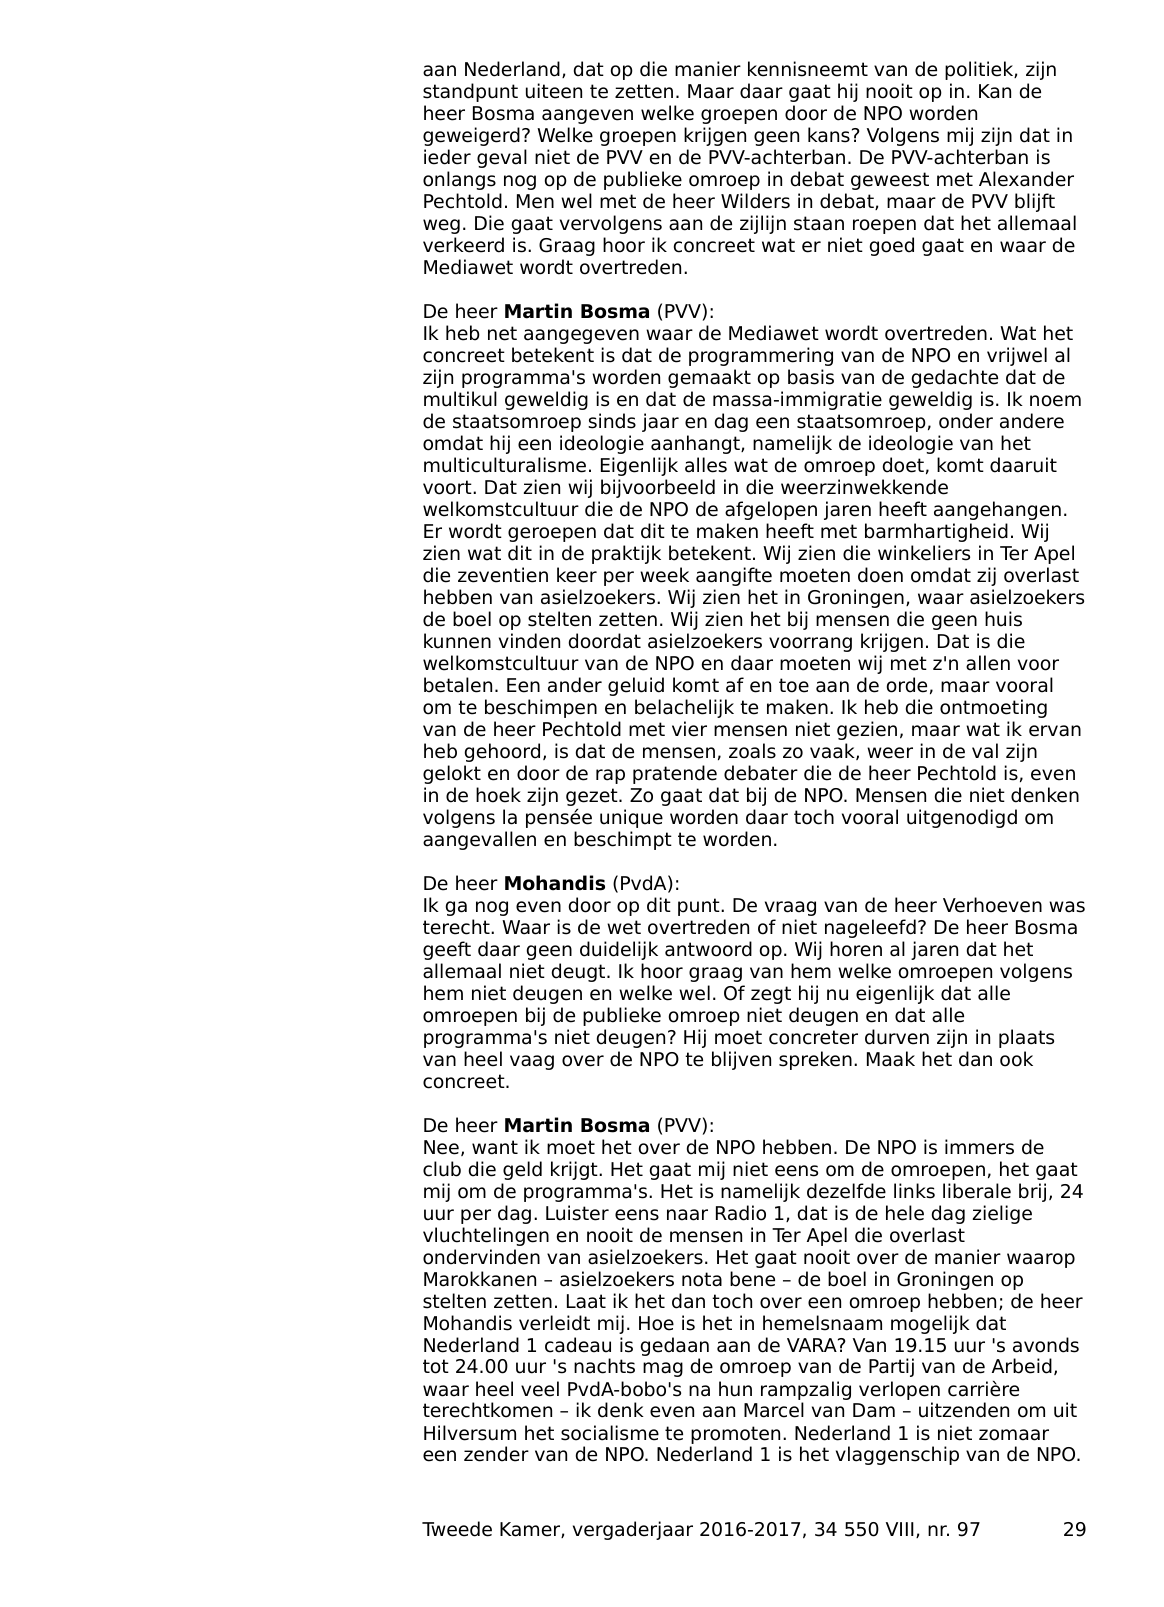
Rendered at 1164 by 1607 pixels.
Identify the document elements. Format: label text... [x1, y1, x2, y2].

text De heer Martin Bosma (PVV): [422, 301, 1087, 323]
text Ik heb net aangegeven waar de Mediawet wordt overtreden. Wat het concreet betekent is dat de programmering van de NPO en vrijwel al zijn programma's worden gemaakt op basis van de gedachte dat de multikul geweldig is en dat de massa-immigratie geweldig is. Ik noem de staatsomroep sinds jaar en dag een staatsomroep, onder andere omdat hij een ideologie aanhangt, namelijk de ideologie van het multiculturalisme. Eigenlijk alles wat de omroep doet, komt daaruit voort. Dat zien wij bijvoorbeeld in die weerzinwekkende welkomstcultuur die de NPO de afgelopen jaren heeft aangehangen. Er wordt geroepen dat dit te maken heeft met barmhartigheid. Wij zien wat dit in de praktijk betekent. Wij zien die winkeliers in Ter Apel die zeventien keer per week aangifte moeten doen omdat zij overlast hebben van asielzoekers. Wij zien het in Groningen, waar asielzoekers de boel op stelten zetten. Wij zien het bij mensen die geen huis kunnen vinden doordat asielzoekers voorrang krijgen. Dat is die welkomstcultuur van de NPO en daar moeten wij met z'n allen voor betalen. Een ander geluid komt af en toe aan de orde, maar vooral om te beschimpen en belachelijk te maken. Ik heb die ontmoeting van de heer Pechtold met vier mensen niet gezien, maar wat ik ervan heb gehoord, is dat de mensen, zoals zo vaak, weer in de val zijn gelokt en door de rap pratende debater die de heer Pechtold is, even in de hoek zijn gezet. Zo gaat dat bij de NPO. Mensen die niet denken volgens la pensée unique worden daar toch vooral uitgenodigd om aangevallen en beschimpt te worden. [422, 323, 1087, 851]
text De heer Mohandis (PvdA): [422, 873, 1087, 895]
text De heer Martin Bosma (PVV): [422, 1115, 1087, 1137]
text Nee, want ik moet het over de NPO hebben. De NPO is immers de club die geld krijgt. Het gaat mij niet eens om de omroepen, het gaat mij om de programma's. Het is namelijk dezelfde links liberale brij, 24 uur per dag. Luister eens naar Radio 1, dat is de hele dag zielige vluchtelingen en nooit de mensen in Ter Apel die overlast ondervinden van asielzoekers. Het gaat nooit over de manier waarop Marokkanen – asielzoekers nota bene – de boel in Groningen op stelten zetten. Laat ik het dan toch over een omroep hebben; de heer Mohandis verleidt mij. Hoe is het in hemelsnaam mogelijk dat Nederland 1 cadeau is gedaan aan de VARA? Van 19.15 uur 's avonds tot 24.00 uur 's nachts mag de omroep van de Partij van de Arbeid, waar heel veel PvdA-bobo's na hun rampzalig verlopen carrière terechtkomen – ik denk even aan Marcel van Dam – uitzenden om uit Hilversum het socialisme te promoten. Nederland 1 is niet zomaar een zender van de NPO. Nederland 1 is het vlaggenschip van de NPO. [422, 1137, 1087, 1466]
text Ik ga nog even door op dit punt. De vraag van de heer Verhoeven was terecht. Waar is de wet overtreden of niet nageleefd? De heer Bosma geeft daar geen duidelijk antwoord op. Wij horen al jaren dat het allemaal niet deugt. Ik hoor graag van hem welke omroepen volgens hem niet deugen en welke wel. Of zegt hij nu eigenlijk dat alle omroepen bij de publieke omroep niet deugen en dat alle programma's niet deugen? Hij moet concreter durven zijn in plaats van heel vaag over de NPO te blijven spreken. Maak het dan ook concreet. [422, 895, 1087, 1092]
text aan Nederland, dat op die manier kennisneemt van de politiek, zijn standpunt uiteen te zetten. Maar daar gaat hij nooit op in. Kan de heer Bosma aangeven welke groepen door de NPO worden geweigerd? Welke groepen krijgen geen kans? Volgens mij zijn dat in ieder geval niet de PVV en de PVV-achterban. De PVV-achterban is onlangs nog op de publieke omroep in debat geweest met Alexander Pechtold. Men wel met de heer Wilders in debat, maar de PVV blijft weg. Die gaat vervolgens aan de zijlijn staan roepen dat het allemaal verkeerd is. Graag hoor ik concreet wat er niet goed gaat en waar de Mediawet wordt overtreden. [422, 59, 1087, 279]
